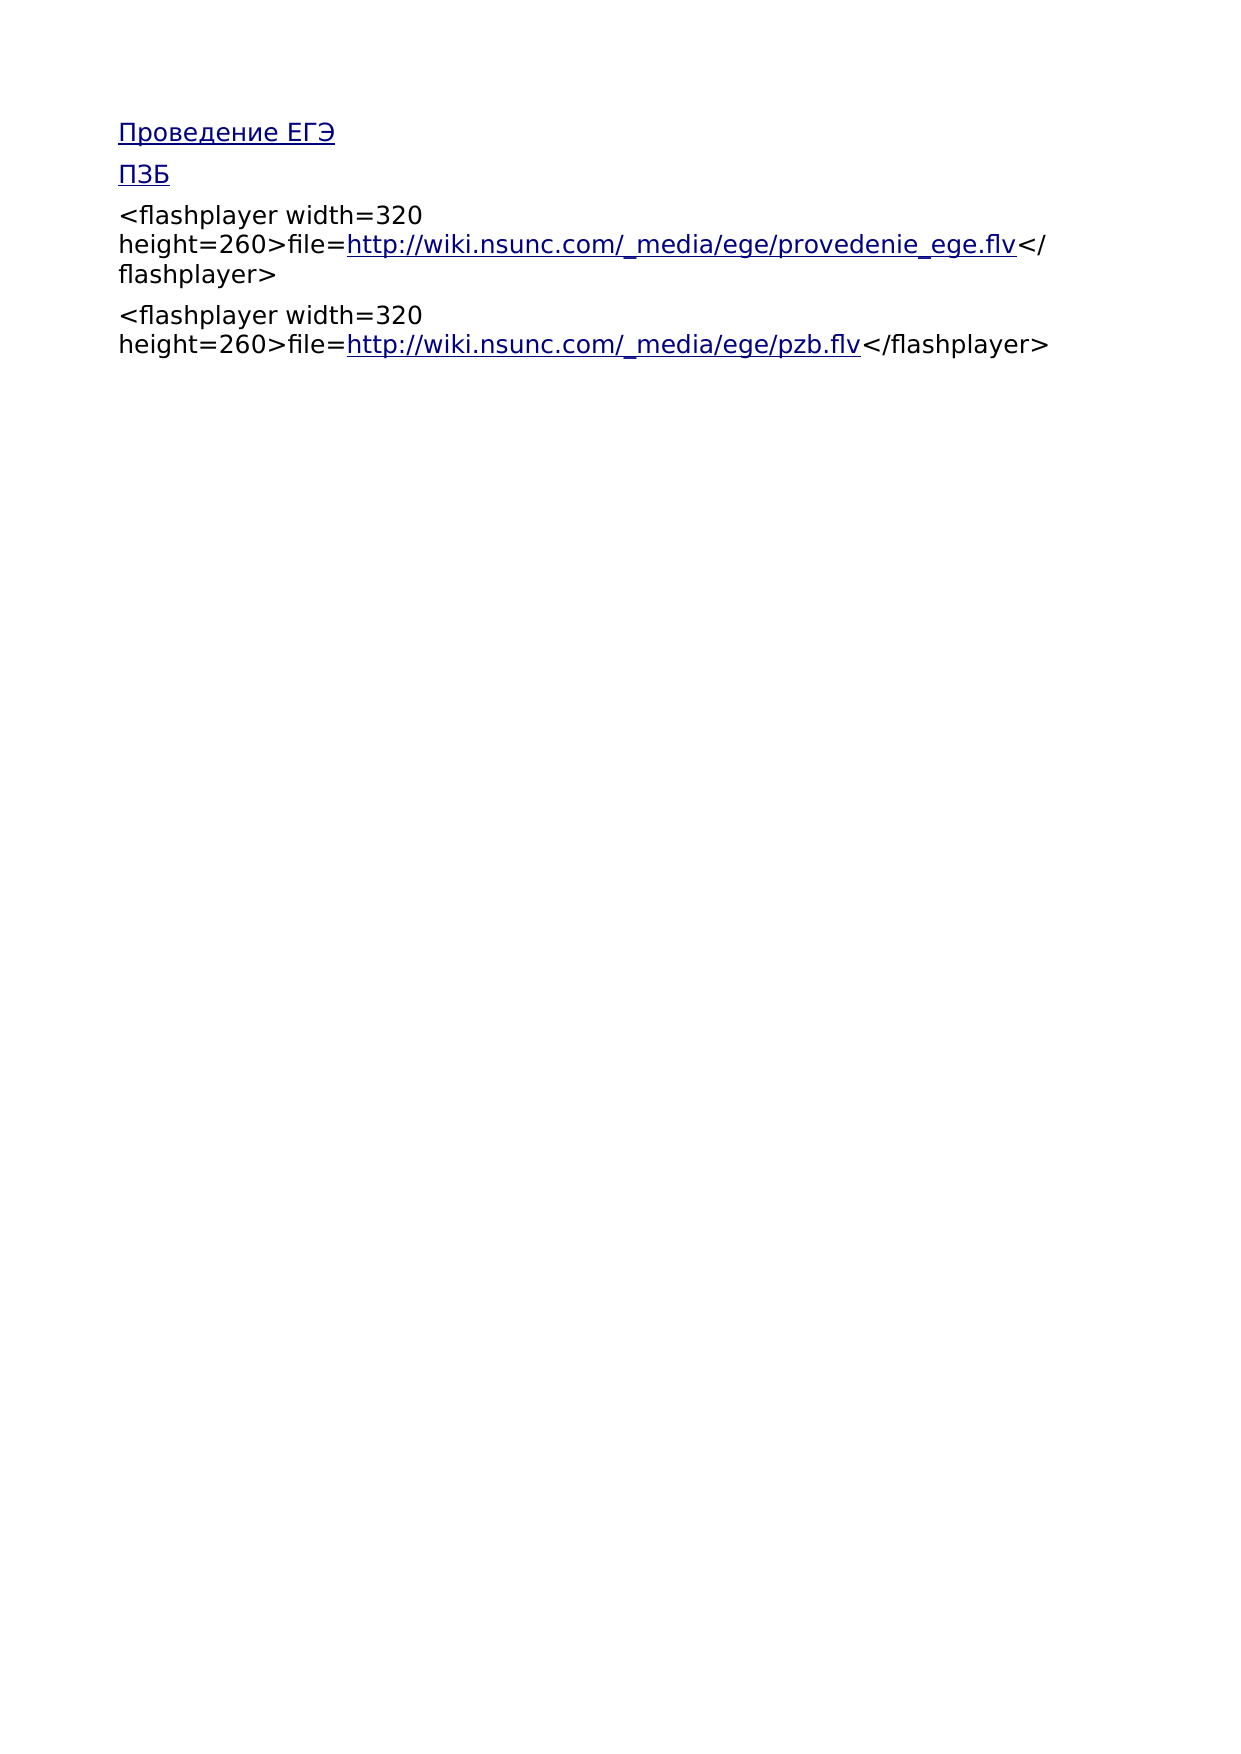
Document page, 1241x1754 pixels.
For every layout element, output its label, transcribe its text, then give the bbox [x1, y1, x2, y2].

text ПЗБ [118, 160, 1122, 189]
text <flashplayer width=320 height=260>file=http://wiki.nsunc.com/_media/ege/provedenie_ege.flv</flashplayer> [118, 201, 1122, 289]
text <flashplayer width=320 height=260>file=http://wiki.nsunc.com/_media/ege/pzb.flv</flashplayer> [118, 301, 1122, 360]
text Проведение ЕГЭ [118, 118, 1122, 147]
